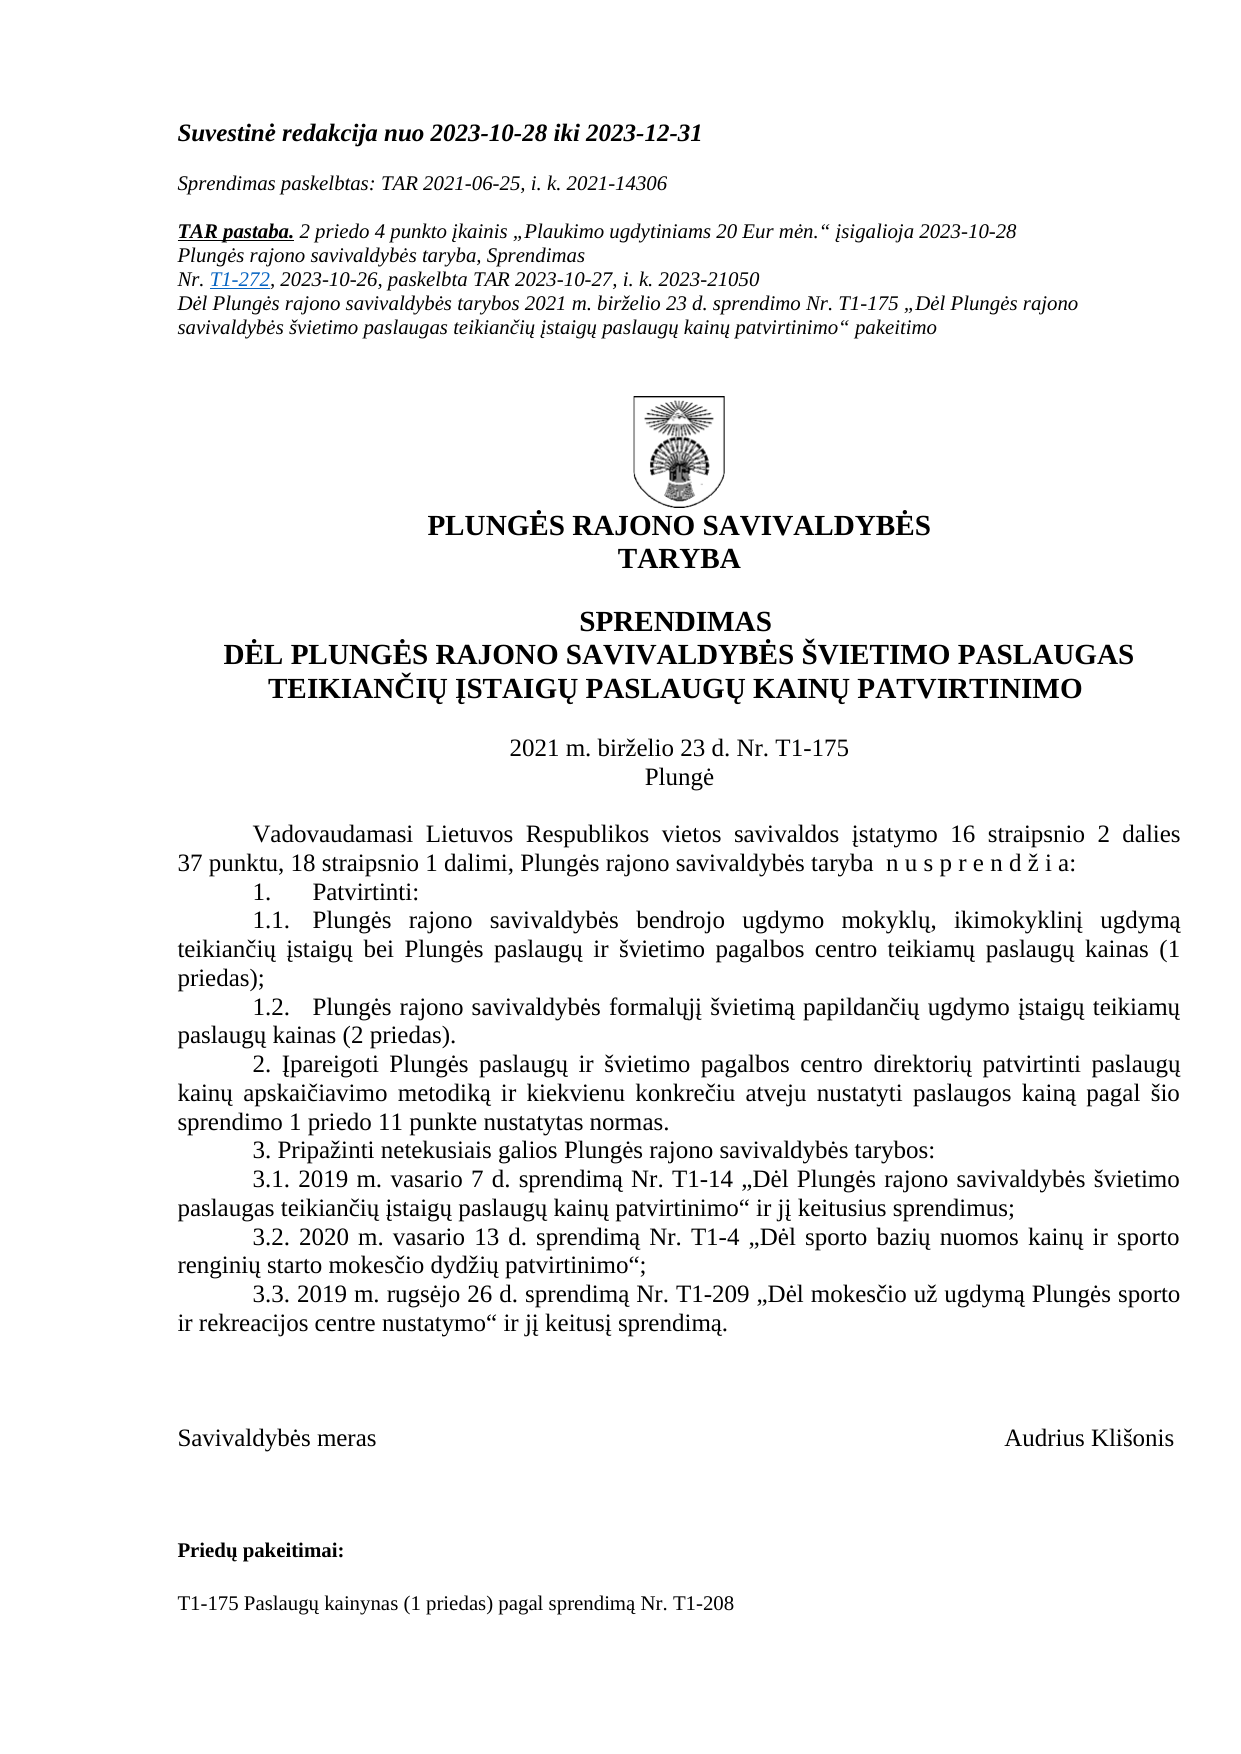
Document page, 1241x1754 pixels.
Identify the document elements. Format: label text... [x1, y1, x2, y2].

text Sprendimas paskelbtas: TAR 2021-06-25, i. k. 2021-14306 [177, 171, 1181, 195]
text Priedų pakeitimai: [177, 1538, 1181, 1562]
text 3.2. 2020 m. vasario 13 d. sprendimą Nr. T1-4 „Dėl sporto bazių nuomos kainų ir sporto renginių starto mokesčio dydžių patvirtinimo“; [177, 1222, 1181, 1279]
text 1.2. Plungės rajono savivaldybės formalųjį švietimą papildančių ugdymo įstaigų teikiamų paslaugų kainas (2 priedas). [177, 992, 1181, 1049]
text Vadovaudamasi Lietuvos Respublikos vietos savivaldos įstatymo 16 straipsnio 2 dalies 37 punktu, 18 straipsnio 1 dalimi, Plungės rajono savivaldybės taryba n u s p r e n d ž i a: [177, 819, 1181, 877]
text Savivaldybės meras Audrius Klišonis [177, 1423, 1181, 1452]
text SPRENDIMAS [177, 604, 1181, 637]
text T1-175 Paslaugų kainynas (1 priedas) pagal sprendimą Nr. T1-208 [177, 1591, 1181, 1615]
text Suvestinė redakcija nuo 2023-10-28 iki 2023-12-31 [177, 118, 1181, 147]
text 3. Pripažinti netekusiais galios Plungės rajono savivaldybės tarybos: [177, 1136, 1181, 1164]
text Dėl Plungės rajono savivaldybės tarybos 2021 m. birželio 23 d. sprendimo Nr. T1-175 „Dėl Plungės rajono savivaldybės švietimo paslaugas teikiančių įstaigų paslaugų kainų patvirtinimo“ pakeitimo [177, 291, 1181, 339]
text 3.1. 2019 m. vasario 7 d. sprendimą Nr. T1-14 „Dėl Plungės rajono savivaldybės švietimo paslaugas teikiančių įstaigų paslaugų kainų patvirtinimo“ ir jį keitusius sprendimus; [177, 1164, 1181, 1222]
text PLUNGĖS RAJONO SAVIVALDYBĖS [177, 508, 1181, 541]
text TAR pastaba. 2 priedo 4 punkto įkainis „Plaukimo ugdytiniams 20 Eur mėn.“ įsigalioja 2023-10-28 [177, 219, 1181, 243]
text 1.1. Plungės rajono savivaldybės bendrojo ugdymo mokyklų, ikimokyklinį ugdymą teikiančių įstaigų bei Plungės paslaugų ir švietimo pagalbos centro teikiamų paslaugų kainas (1 priedas); [177, 906, 1181, 992]
text DĖL PLUNGĖS RAJONO SAVIVALDYBĖS ŠVIETIMO PASLAUGAS TEIKIANČIŲ ĮSTAIGŲ PASLAUGŲ KainŲ PATVIRTINIMO [177, 637, 1181, 704]
text 2021 m. birželio 23 d. Nr. T1-175 [177, 733, 1181, 762]
text 2. Įpareigoti Plungės paslaugų ir švietimo pagalbos centro direktorių patvirtinti paslaugų kainų apskaičiavimo metodiką ir kiekvienu konkrečiu atveju nustatyti paslaugos kainą pagal šio sprendimo 1 priedo 11 punkte nustatytas normas. [177, 1049, 1181, 1136]
text 1. Patvirtinti: [177, 877, 1181, 906]
text Plungės rajono savivaldybės taryba, Sprendimas [177, 243, 1181, 267]
text TARYBA [177, 541, 1181, 575]
text Plungė [177, 762, 1181, 791]
text 3.3. 2019 m. rugsėjo 26 d. sprendimą Nr. T1-209 „Dėl mokesčio už ugdymą Plungės sporto ir rekreacijos centre nustatymo“ ir jį keitusį sprendimą. [177, 1279, 1181, 1337]
text Nr. T1-272, 2023-10-26, paskelbta TAR 2023-10-27, i. k. 2023-21050 [177, 267, 1181, 291]
